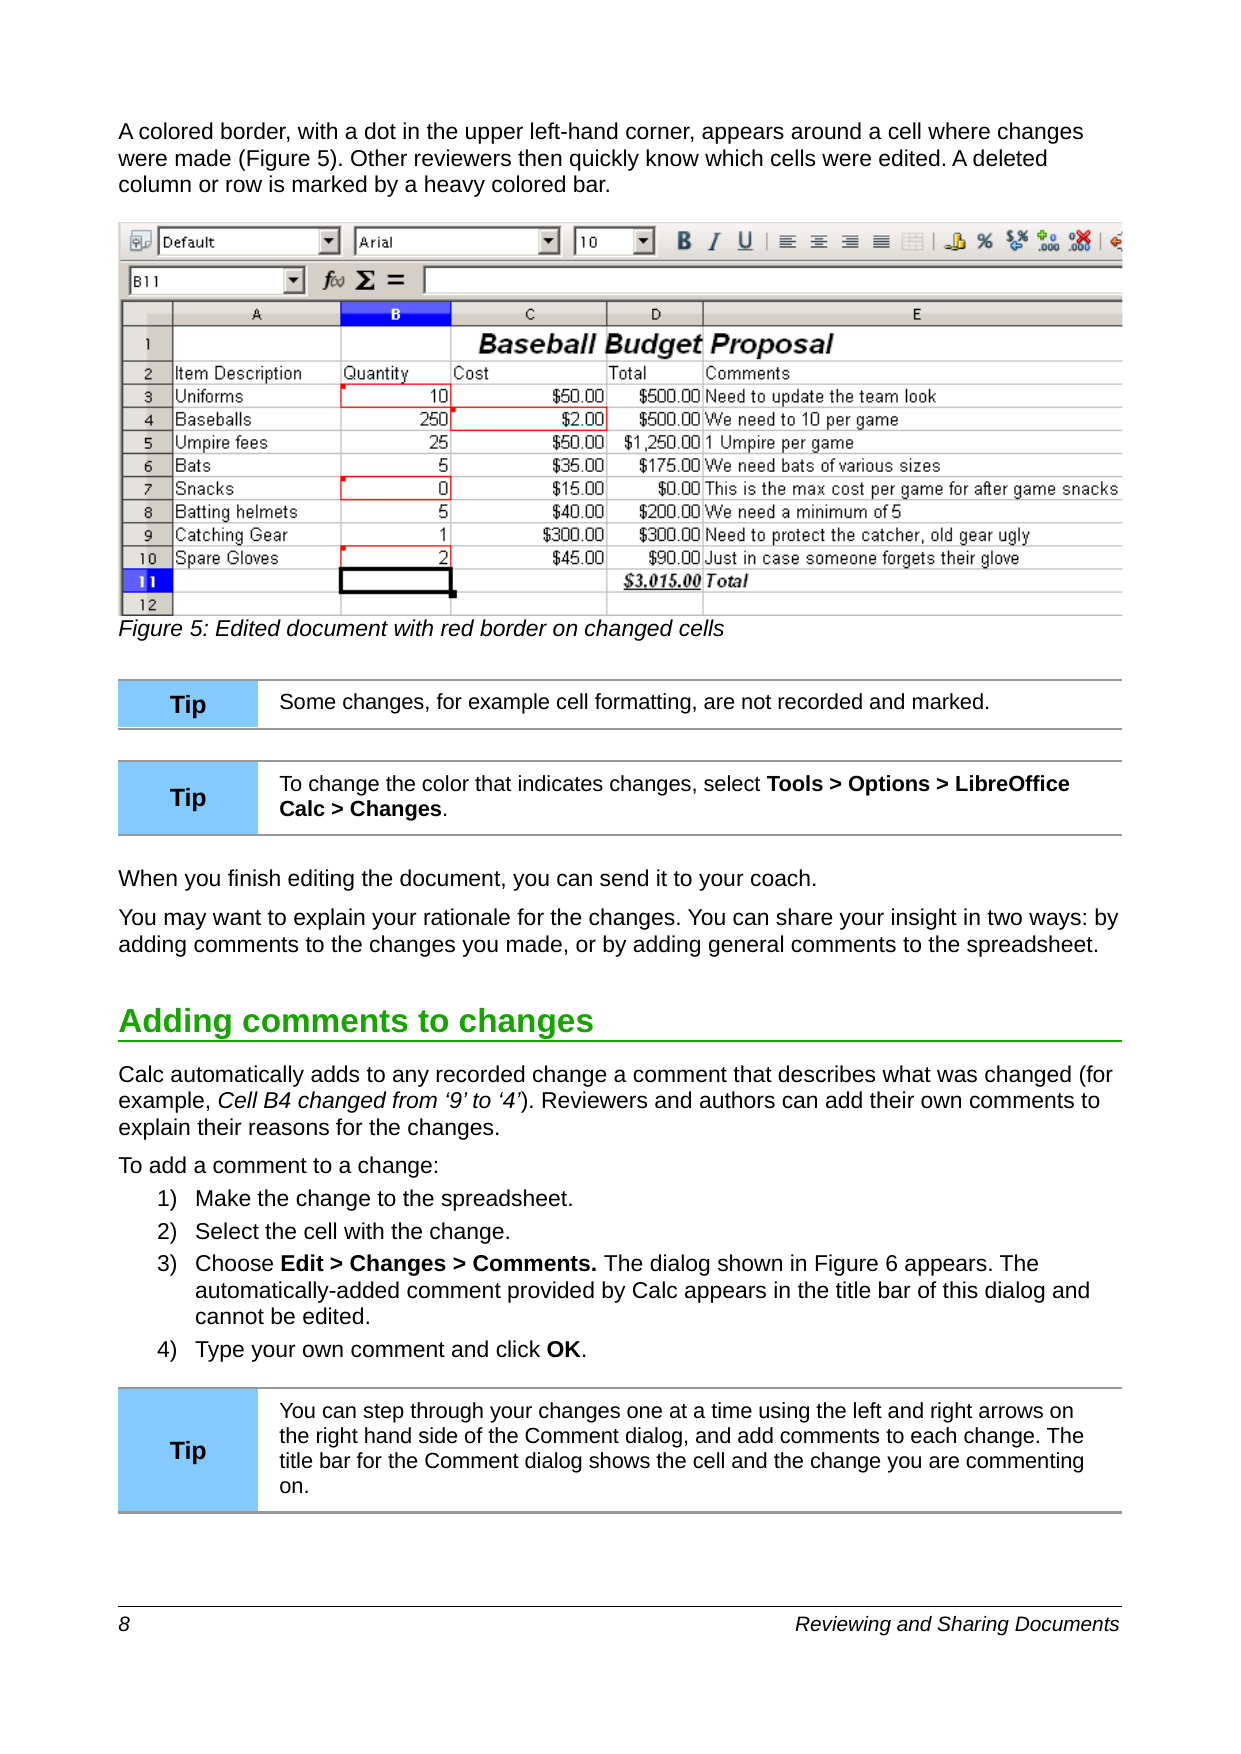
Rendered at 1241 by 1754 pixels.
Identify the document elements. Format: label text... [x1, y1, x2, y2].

table_header You can step through your changes one at a time using the left and right arrows on the right hand side of the Comment dialog, and add comments to each change. The title bar for the Comment dialog shows the cell and the change you are commenting on. [258, 1389, 1122, 1511]
list Type your own comment and click OK. [177, 1336, 1122, 1362]
table_header Tip [118, 762, 258, 834]
table_header Tip [118, 1389, 258, 1511]
table_header Tip [118, 681, 258, 727]
list Choose Edit > Changes > Comments. The dialog shown in Figure 6 appears. The automatically-added comment provided by Calc appears in the title bar of this dialog and cannot be edited. [177, 1250, 1122, 1329]
text When you finish editing the document, you can send it to your coach. [118, 865, 1122, 892]
list Select the cell with the change. [177, 1218, 1122, 1244]
text Figure 5: Edited document with red border on changed cells [118, 616, 1122, 641]
text You may want to explain your rationale for the changes. You can share your insight in two ways: by adding comments to the changes you made, or by adding general comments to the spreadsheet. [118, 904, 1122, 957]
text A colored border, with a dot in the upper left-hand corner, appears around a cell where changes were made (Figure 5). Other reviewers then quickly know which cells were edited. A deleted column or row is marked by a heavy colored bar. [118, 118, 1122, 197]
list Make the change to the spreadsheet. [177, 1185, 1122, 1211]
picture [118, 222, 1123, 616]
list To add a comment to a change: [118, 1152, 1122, 1179]
text Calc automatically adds to any recorded change a comment that describes what was changed (for example, Cell B4 changed from ‘9’ to ‘4’). Reviewers and authors can add their own comments to explain their reasons for the changes. [118, 1061, 1122, 1140]
subtitle Adding comments to changes [118, 1001, 1122, 1040]
table_header To change the color that indicates changes, select Tools > Options > LibreOffice Calc > Changes. [258, 762, 1122, 834]
table_header Some changes, for example cell formatting, are not recorded and marked. [258, 681, 1122, 727]
